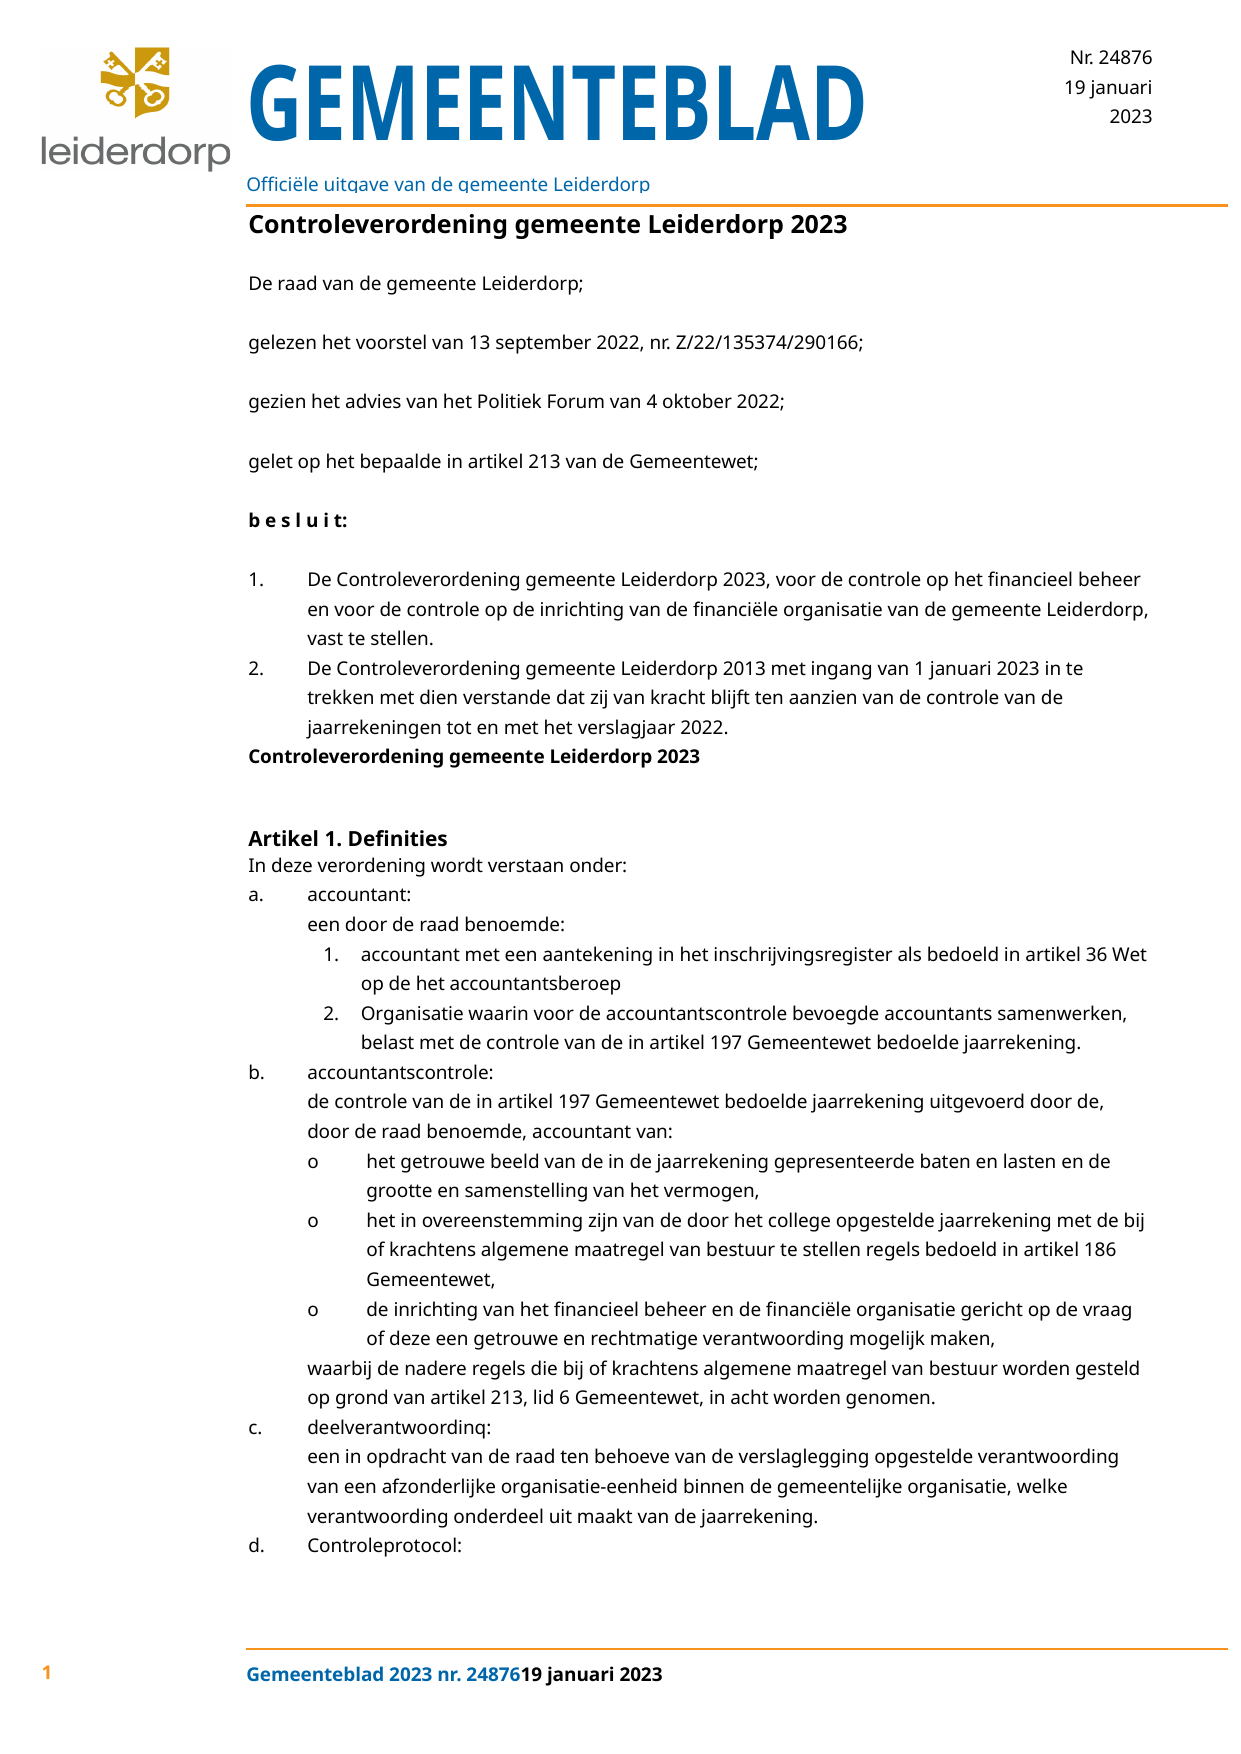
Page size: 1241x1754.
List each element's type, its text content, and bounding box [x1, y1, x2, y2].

list accountantscontrole: [248, 1059, 1152, 1085]
list de inrichting van het financieel beheer en de financiële organisatie gericht op de vraag of deze een getrouwe en rechtmatige verantwoording mogelijk maken, [307, 1296, 1152, 1351]
text Artikel 1. Definities [248, 824, 1152, 852]
list waarbij de nadere regels die bij of krachtens algemene maatregel van bestuur worden gesteld op grond van artikel 213, lid 6 Gemeentewet, in acht worden genomen. [248, 1355, 1152, 1410]
text Controleverordening gemeente Leiderdorp 2023 [248, 744, 1152, 769]
list De Controleverordening gemeente Leiderdorp 2023, voor de controle op het financieel beheer en voor de controle op de inrichting van de financiële organisatie van de gemeente Leiderdorp, vast te stellen. [248, 566, 1152, 651]
list het in overeenstemming zijn van de door het college opgestelde jaarrekening met de bij of krachtens algemene maatregel van bestuur te stellen regels bedoeld in artikel 186 Gemeentewet, [307, 1207, 1152, 1292]
list het getrouwe beeld van de in de jaarrekening gepresenteerde baten en lasten en de grootte en samenstelling van het vermogen, [307, 1148, 1152, 1203]
list een in opdracht van de raad ten behoeve van de verslaglegging opgestelde verantwoording van een afzonderlijke organisatie-eenheid binnen de gemeentelijke organisatie, welke verantwoording onderdeel uit maakt van de jaarrekening. [248, 1444, 1152, 1529]
picture [41, 47, 231, 172]
list een door de raad benoemde: [248, 911, 1152, 937]
list Controleprotocol: [248, 1532, 1152, 1558]
list accountant: [248, 882, 1152, 907]
list de controle van de in artikel 197 Gemeentewet bedoelde jaarrekening uitgevoerd door de, door de raad benoemde, accountant van: [248, 1089, 1152, 1144]
list Organisatie waarin voor de accountantscontrole bevoegde accountants samenwerken, belast met de controle van de in artikel 197 Gemeentewet bedoelde jaarrekening. [323, 1000, 1152, 1055]
text Controleverordening gemeente Leiderdorp 2023 [248, 207, 1152, 241]
text De raad van de gemeente Leiderdorp; [248, 270, 1152, 296]
text gelet op het bepaalde in artikel 213 van de Gemeentewet; [248, 448, 1152, 473]
text gelezen het voorstel van 13 september 2022, nr. Z/22/135374/290166; [248, 329, 1152, 355]
text gezien het advies van het Politiek Forum van 4 oktober 2022; [248, 389, 1152, 414]
list De Controleverordening gemeente Leiderdorp 2013 met ingang van 1 januari 2023 in te trekken met dien verstande dat zij van kracht blijft ten aanzien van de controle van de jaarrekeningen tot en met het verslagjaar 2022. [248, 655, 1152, 740]
text In deze verordening wordt verstaan onder: [248, 852, 1152, 878]
list deelverantwoordinq: [248, 1414, 1152, 1440]
text b e s l u i t: [248, 507, 1152, 533]
list accountant met een aantekening in het inschrijvingsregister als bedoeld in artikel 36 Wet op de het accountantsberoep [323, 941, 1152, 996]
